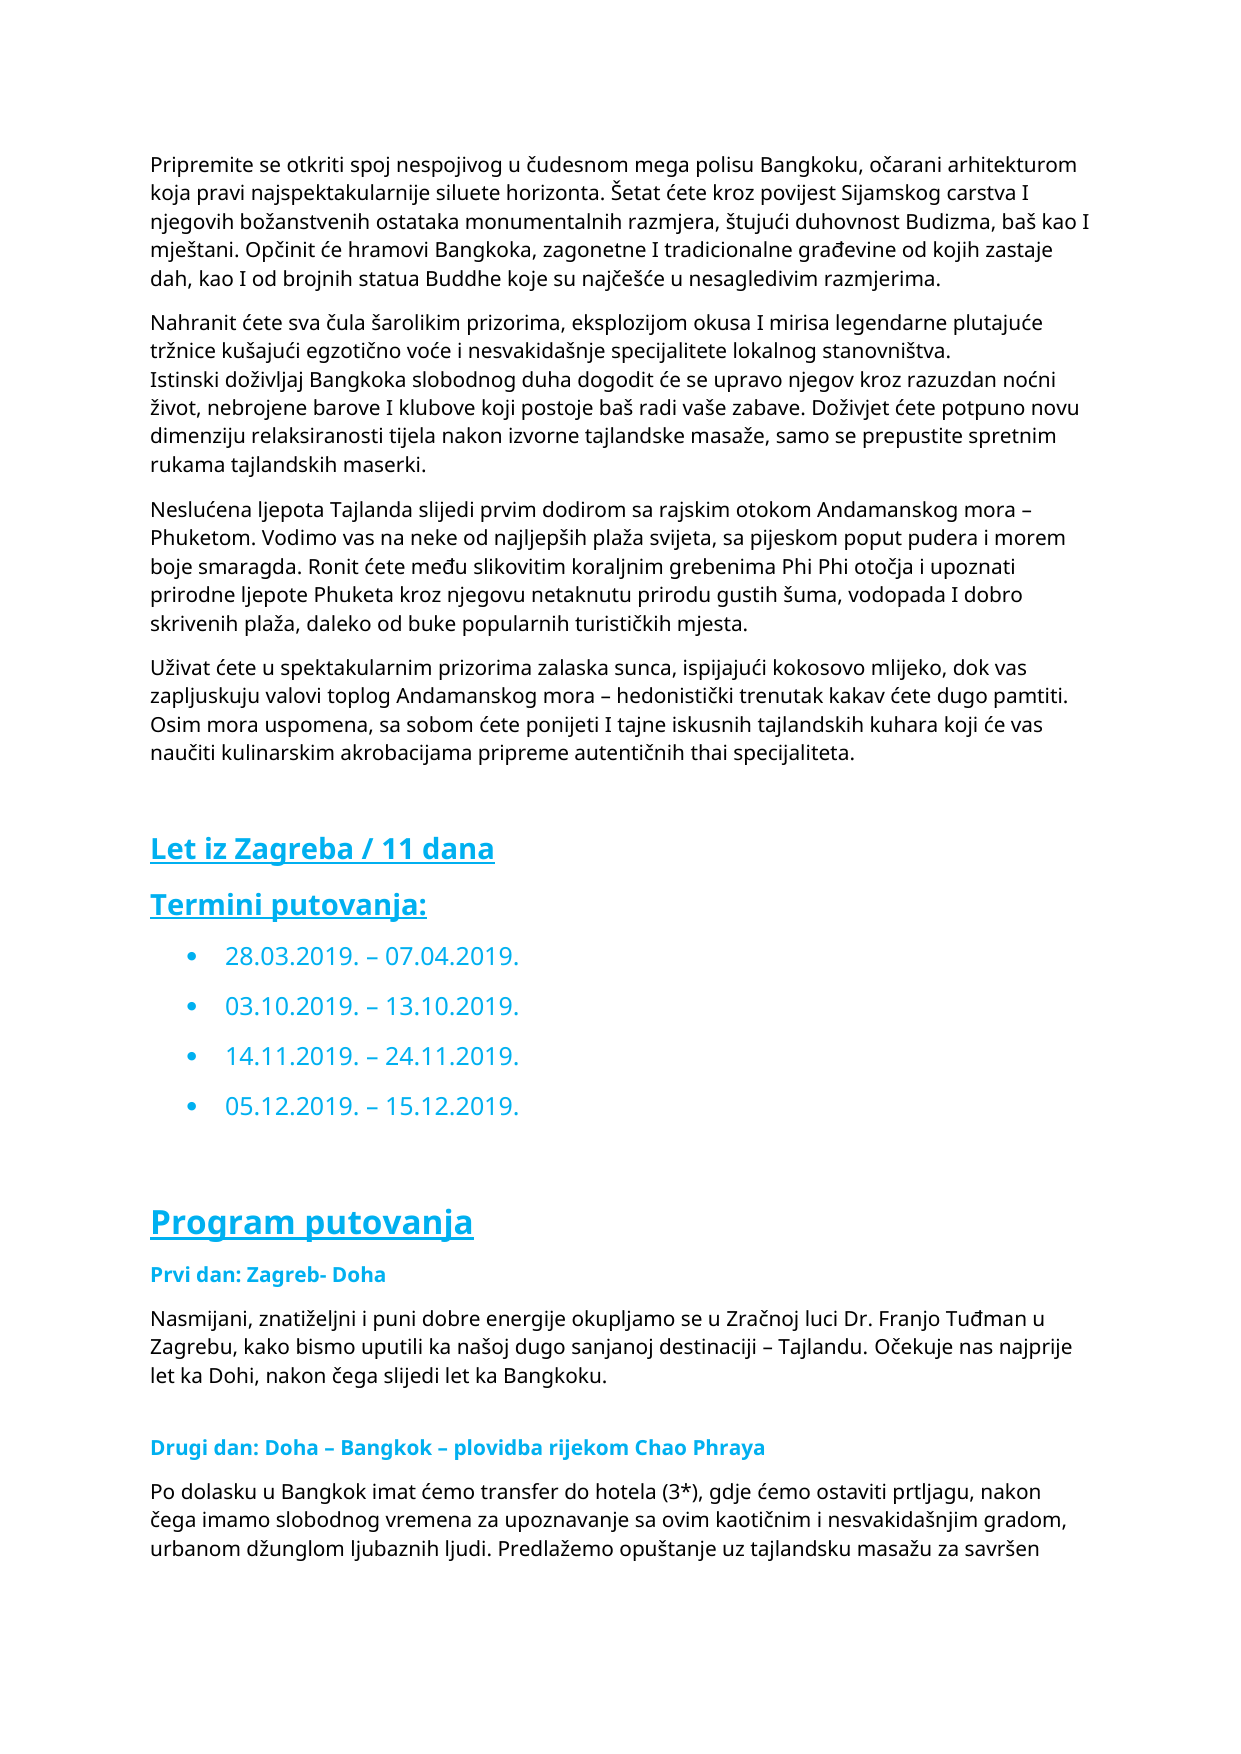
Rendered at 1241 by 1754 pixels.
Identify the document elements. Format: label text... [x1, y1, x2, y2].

text Termini putovanja: [150, 884, 1090, 923]
text Nahranit ćete sva čula šarolikim prizorima, eksplozijom okusa I mirisa legendarne plutajuće tržnice kušajući egzotično voće i nesvakidašnje specijalitete lokalnog stanovništva. Istinski doživljaj Bangkoka slobodnog duha dogodit će se upravo njegov kroz razuzdan noćni život, nebrojene barove I klubove koji postoje baš radi vaše zabave. Doživjet ćete potpuno novu dimenziju relaksiranosti tijela nakon izvorne tajlandske masaže, samo se prepustite spretnim rukama tajlandskih maserki. [150, 308, 1090, 478]
text Prvi dan: Zagreb- Doha [150, 1260, 1090, 1288]
list 05.12.2019. – 15.12.2019. [187, 1088, 1090, 1122]
text Let iz Zagreba / 11 dana [150, 828, 1090, 868]
list 14.11.2019. – 24.11.2019. [187, 1038, 1090, 1072]
subtitle Drugi dan: Doha – Bangkok – plovidba rijekom Chao Phraya [150, 1405, 1090, 1461]
text Po dolasku u Bangkok imat ćemo transfer do hotela (3*), gdje ćemo ostaviti prtljagu, nakon čega imamo slobodnog vremena za upoznavanje sa ovim kaotičnim i nesvakidašnjim gradom, urbanom džunglom ljubaznih ljudi. Predlažemo opuštanje uz tajlandsku masažu za savršen [150, 1477, 1090, 1562]
text Pripremite se otkriti spoj nespojivog u čudesnom mega polisu Bangkoku, očarani arhitekturom koja pravi najspektakularnije siluete horizonta. Šetat ćete kroz povijest Sijamskog carstva I njegovih božanstvenih ostataka monumentalnih razmjera, štujući duhovnost Budizma, baš kao I mještani. Opčinit će hramovi Bangkoka, zagonetne I tradicionalne građevine od kojih zastaje dah, kao I od brojnih statua Buddhe koje su najčešće u nesagledivim razmjerima. [150, 150, 1090, 292]
list 03.10.2019. – 13.10.2019. [187, 989, 1090, 1023]
text Nasmijani, znatiželjni i puni dobre energije okupljamo se u Zračnoj luci Dr. Franjo Tuđman u Zagrebu, kako bismo uputili ka našoj dugo sanjanoj destinaciji – Tajlandu. Očekuje nas najprije let ka Dohi, nakon čega slijedi let ka Bangkoku. [150, 1304, 1090, 1389]
text Neslućena ljepota Tajlanda slijedi prvim dodirom sa rajskim otokom Andamanskog mora – Phuketom. Vodimo vas na neke od najljepših plaža svijeta, sa pijeskom poput pudera i morem boje smaragda. Ronit ćete među slikovitim koraljnim grebenima Phi Phi otočja i upoznati prirodne ljepote Phuketa kroz njegovu netaknutu prirodu gustih šuma, vodopada I dobro skrivenih plaža, daleko od buke popularnih turističkih mjesta. [150, 495, 1090, 637]
text Program putovanja [150, 1199, 1090, 1244]
list 28.03.2019. – 07.04.2019. [187, 939, 1090, 973]
text Uživat ćete u spektakularnim prizorima zalaska sunca, ispijajući kokosovo mlijeko, dok vas zapljuskuju valovi toplog Andamanskog mora – hedonistički trenutak kakav ćete dugo pamtiti. Osim mora uspomena, sa sobom ćete ponijeti I tajne iskusnih tajlandskih kuhara koji će vas naučiti kulinarskim akrobacijama pripreme autentičnih thai specijaliteta. [150, 653, 1090, 767]
